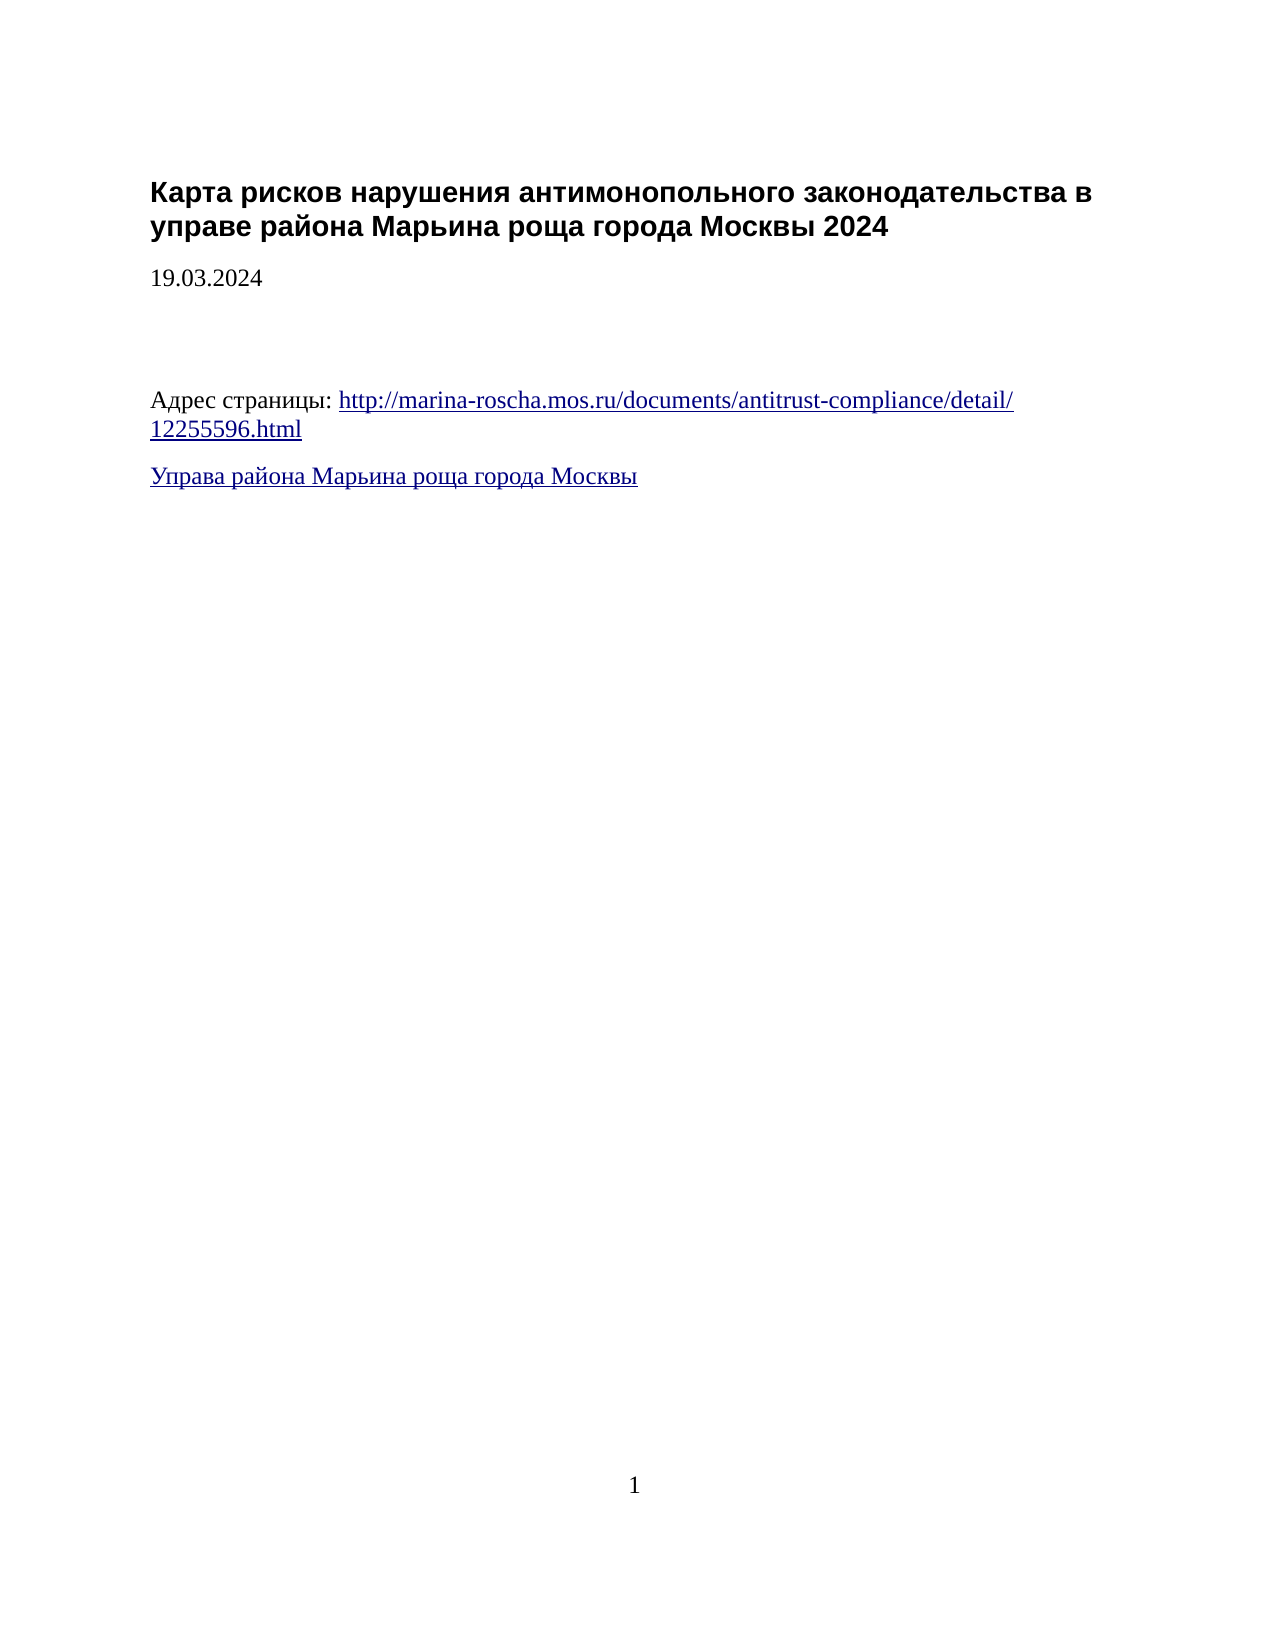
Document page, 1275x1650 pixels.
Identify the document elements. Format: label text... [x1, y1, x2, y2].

text Управа района Марьина роща города Москвы [150, 461, 1125, 490]
subtitle Карта рисков нарушения антимонопольного законодательства в управе района Марьина роща города Москвы 2024 [150, 175, 1125, 242]
text Адрес страницы: http://marina-roscha.mos.ru/documents/antitrust-compliance/detail/12255596.html [150, 386, 1125, 443]
text 19.03.2024 [150, 263, 1125, 292]
